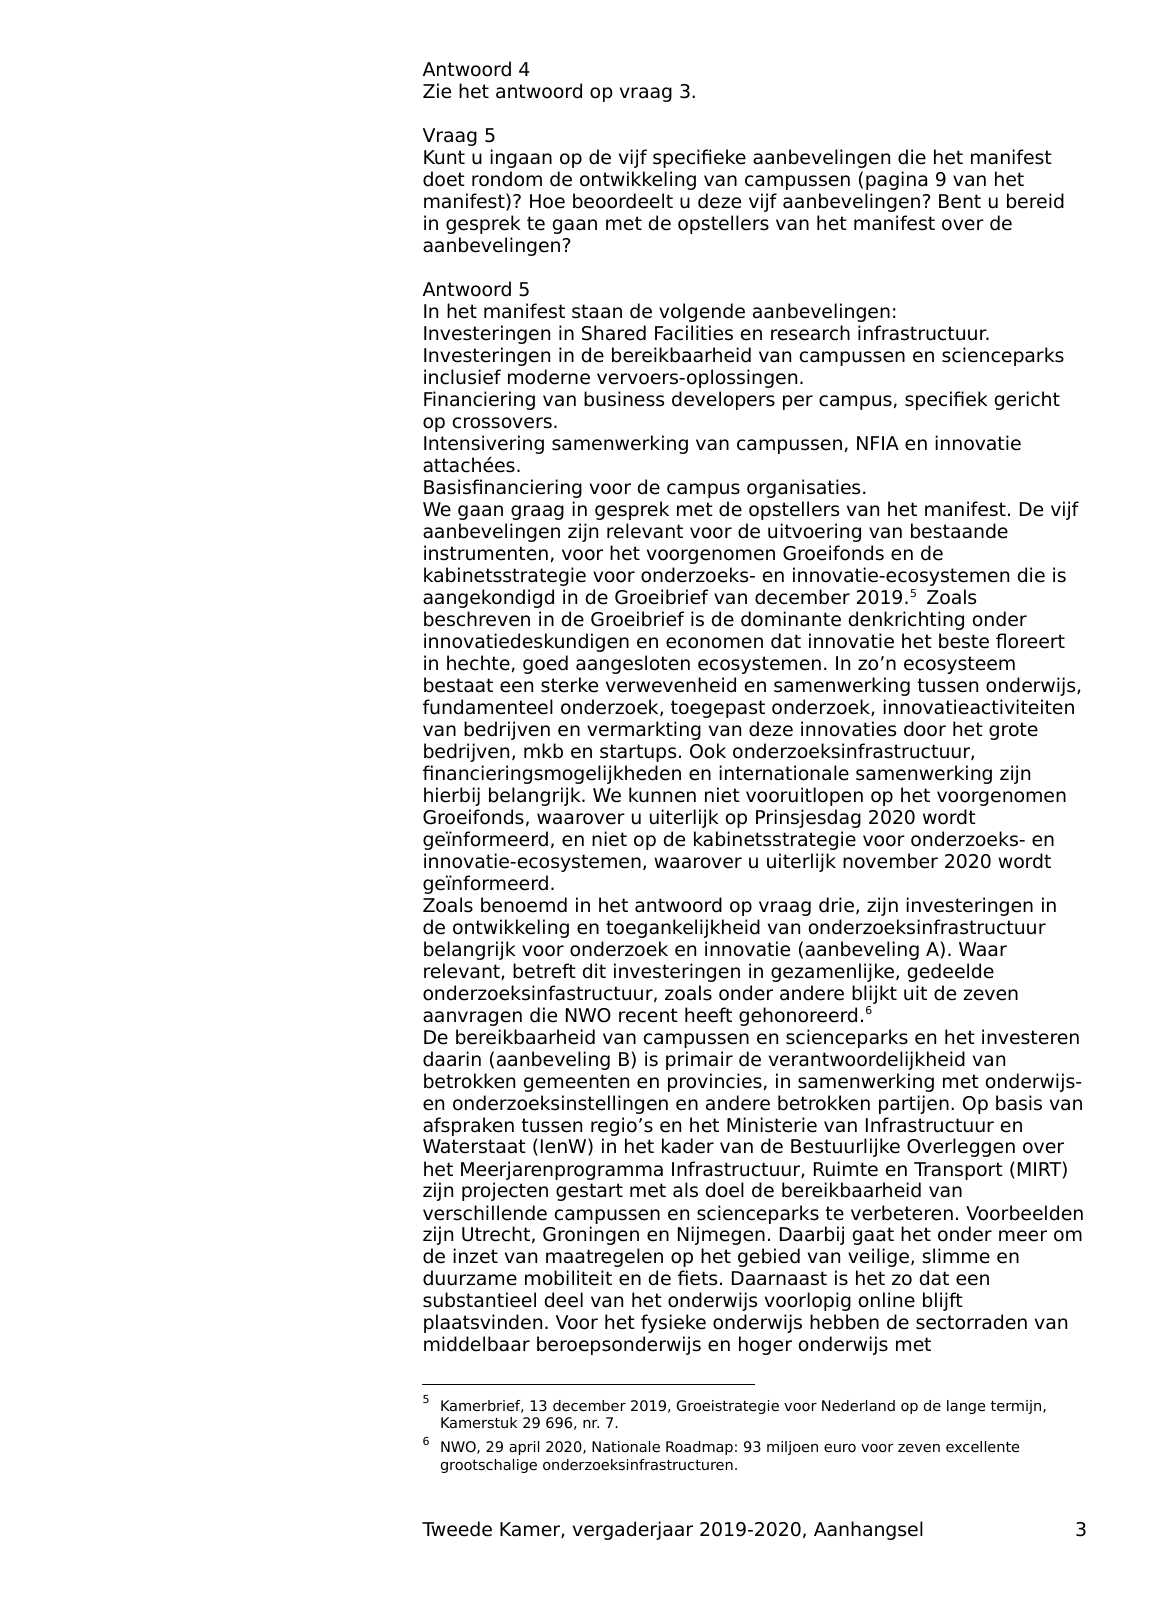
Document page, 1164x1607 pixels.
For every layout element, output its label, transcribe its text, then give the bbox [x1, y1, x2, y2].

text Vraag 5 [422, 125, 1087, 147]
text NWO, 29 april 2020, Nationale Roadmap: 93 miljoen euro voor zeven excellente grootschalige onderzoeksinfrastructuren. [422, 1435, 1087, 1474]
text Antwoord 5 [422, 279, 1087, 301]
text In het manifest staan de volgende aanbevelingen: [422, 301, 1087, 323]
text Investeringen in Shared Facilities en research infrastructuur. [422, 323, 1087, 345]
text De bereikbaarheid van campussen en scienceparks en het investeren daarin (aanbeveling B) is primair de verantwoordelijkheid van betrokken gemeenten en provincies, in samenwerking met onderwijs- en onderzoeksinstellingen en andere betrokken partijen. Op basis van afspraken tussen regio’s en het Ministerie van Infrastructuur en Waterstaat (IenW) in het kader van de Bestuurlijke Overleggen over het Meerjarenprogramma Infrastructuur, Ruimte en Transport (MIRT) zijn projecten gestart met als doel de bereikbaarheid van verschillende campussen en scienceparks te verbeteren. Voorbeelden zijn Utrecht, Groningen en Nijmegen. Daarbij gaat het onder meer om de inzet van maatregelen op het gebied van veilige, slimme en duurzame mobiliteit en de fiets. Daarnaast is het zo dat een substantieel deel van het onderwijs voorlopig online blijft plaatsvinden. Voor het fysieke onderwijs hebben de sectorraden van middelbaar beroepsonderwijs en hoger onderwijs met [422, 1027, 1087, 1356]
text Investeringen in de bereikbaarheid van campussen en scienceparks inclusief moderne vervoers-oplossingen. [422, 345, 1087, 389]
text Financiering van business developers per campus, specifiek gericht op crossovers. [422, 389, 1087, 433]
text Intensivering samenwerking van campussen, NFIA en innovatie attachées. [422, 433, 1087, 477]
text Antwoord 4 [422, 59, 1087, 81]
text Kamerbrief, 13 december 2019, Groeistrategie voor Nederland op de lange termijn, Kamerstuk 29 696, nr. 7. [422, 1393, 1087, 1432]
text We gaan graag in gesprek met de opstellers van het manifest. De vijf aanbevelingen zijn relevant voor de uitvoering van bestaande instrumenten, voor het voorgenomen Groeifonds en de kabinetsstrategie voor onderzoeks- en innovatie-ecosystemen die is aangekondigd in de Groeibrief van december 2019. Zoals beschreven in de Groeibrief is de dominante denkrichting onder innovatiedeskundigen en economen dat innovatie het beste floreert in hechte, goed aangesloten ecosystemen. In zo’n ecosysteem bestaat een sterke verwevenheid en samenwerking tussen onderwijs, fundamenteel onderzoek, toegepast onderzoek, innovatieactiviteiten van bedrijven en vermarkting van deze innovaties door het grote bedrijven, mkb en startups. Ook onderzoeksinfrastructuur, financieringsmogelijkheden en internationale samenwerking zijn hierbij belangrijk. We kunnen niet vooruitlopen op het voorgenomen Groeifonds, waarover u uiterlijk op Prinsjesdag 2020 wordt geïnformeerd, en niet op de kabinetsstrategie voor onderzoeks- en innovatie-ecosystemen, waarover u uiterlijk november 2020 wordt geïnformeerd. [422, 499, 1087, 895]
text Zie het antwoord op vraag 3. [422, 81, 1087, 103]
text Basisfinanciering voor de campus organisaties. [422, 477, 1087, 499]
text Zoals benoemd in het antwoord op vraag drie, zijn investeringen in de ontwikkeling en toegankelijkheid van onderzoeksinfrastructuur belangrijk voor onderzoek en innovatie (aanbeveling A). Waar relevant, betreft dit investeringen in gezamenlijke, gedeelde onderzoeksinfastructuur, zoals onder andere blijkt uit de zeven aanvragen die NWO recent heeft gehonoreerd. [422, 895, 1087, 1027]
text Kunt u ingaan op de vijf specifieke aanbevelingen die het manifest doet rondom de ontwikkeling van campussen (pagina 9 van het manifest)? Hoe beoordeelt u deze vijf aanbevelingen? Bent u bereid in gesprek te gaan met de opstellers van het manifest over de aanbevelingen? [422, 147, 1087, 257]
